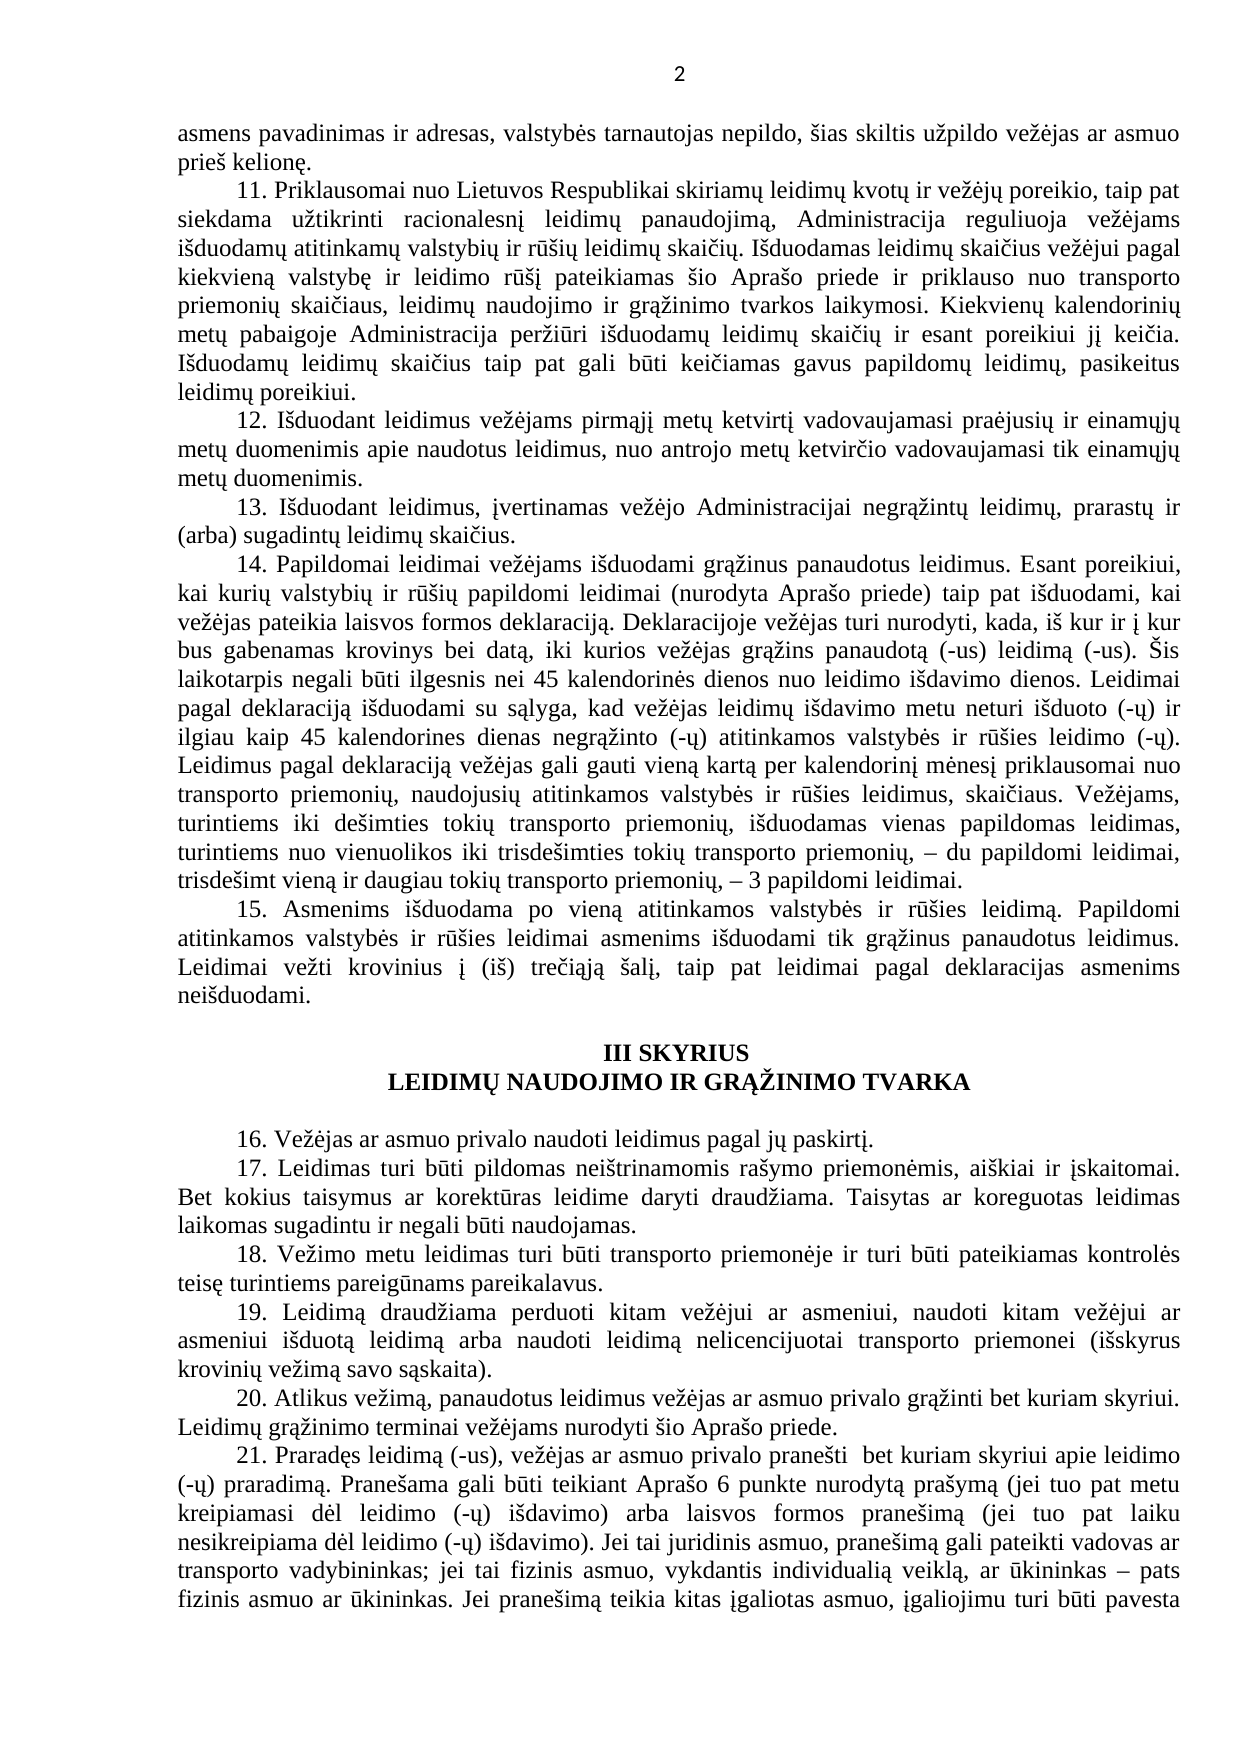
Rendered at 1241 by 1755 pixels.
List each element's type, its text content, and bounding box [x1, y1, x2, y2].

text 16. Vežėjas ar asmuo privalo naudoti leidimus pagal jų paskirtį. [177, 1124, 1181, 1153]
text 14. Papildomai leidimai vežėjams išduodami grąžinus panaudotus leidimus. Esant poreikiui, kai kurių valstybių ir rūšių papildomi leidimai (nurodyta Aprašo priede) taip pat išduodami, kai vežėjas pateikia laisvos formos deklaraciją. Deklaracijoje vežėjas turi nurodyti, kada, iš kur ir į kur bus gabenamas krovinys bei datą, iki kurios vežėjas grąžins panaudotą (-us) leidimą (-us). Šis laikotarpis negali būti ilgesnis nei 45 kalendorinės dienos nuo leidimo išdavimo dienos. Leidimai pagal deklaraciją išduodami su sąlyga, kad vežėjas leidimų išdavimo metu neturi išduoto (-ų) ir ilgiau kaip 45 kalendorines dienas negrąžinto (-ų) atitinkamos valstybės ir rūšies leidimo (-ų). Leidimus pagal deklaraciją vežėjas gali gauti vieną kartą per kalendorinį mėnesį priklausomai nuo transporto priemonių, naudojusių atitinkamos valstybės ir rūšies leidimus, skaičiaus. Vežėjams, turintiems iki dešimties tokių transporto priemonių, išduodamas vienas papildomas leidimas, turintiems nuo vienuolikos iki trisdešimties tokių transporto priemonių, – du papildomi leidimai, trisdešimt vieną ir daugiau tokių transporto priemonių, – 3 papildomi leidimai. [177, 549, 1181, 894]
text 17. Leidimas turi būti pildomas neištrinamomis rašymo priemonėmis, aiškiai ir įskaitomai. Bet kokius taisymus ar korektūras leidime daryti draudžiama. Taisytas ar koreguotas leidimas laikomas sugadintu ir negali būti naudojamas. [177, 1153, 1181, 1239]
text LEIDIMŲ NAUDOJIMO IR GRĄŽINIMO TVARKA [177, 1067, 1181, 1096]
text III SKYRIUS [177, 1038, 1181, 1067]
text 15. Asmenims išduodama po vieną atitinkamos valstybės ir rūšies leidimą. Papildomi atitinkamos valstybės ir rūšies leidimai asmenims išduodami tik grąžinus panaudotus leidimus. Leidimai vežti krovinius į (iš) trečiąją šalį, taip pat leidimai pagal deklaracijas asmenims neišduodami. [177, 894, 1181, 1009]
text 20. Atlikus vežimą, panaudotus leidimus vežėjas ar asmuo privalo grąžinti bet kuriam skyriui. Leidimų grąžinimo terminai vežėjams nurodyti šio Aprašo priede. [177, 1383, 1181, 1441]
text 18. Vežimo metu leidimas turi būti transporto priemonėje ir turi būti pateikiamas kontrolės teisę turintiems pareigūnams pareikalavus. [177, 1239, 1181, 1297]
text asmens pavadinimas ir adresas, valstybės tarnautojas nepildo, šias skiltis užpildo vežėjas ar asmuo prieš kelionę. [177, 118, 1181, 176]
text 19. Leidimą draudžiama perduoti kitam vežėjui ar asmeniui, naudoti kitam vežėjui ar asmeniui išduotą leidimą arba naudoti leidimą nelicencijuotai transporto priemonei (išskyrus krovinių vežimą savo sąskaita). [177, 1297, 1181, 1383]
text 21. Praradęs leidimą (-us), vežėjas ar asmuo privalo pranešti bet kuriam skyriui apie leidimo (-ų) praradimą. Pranešama gali būti teikiant Aprašo 6 punkte nurodytą prašymą (jei tuo pat metu kreipiamasi dėl leidimo (-ų) išdavimo) arba laisvos formos pranešimą (jei tuo pat laiku nesikreipiama dėl leidimo (-ų) išdavimo). Jei tai juridinis asmuo, pranešimą gali pateikti vadovas ar transporto vadybininkas; jei tai fizinis asmuo, vykdantis individualią veiklą, ar ūkininkas – pats fizinis asmuo ar ūkininkas. Jei pranešimą teikia kitas įgaliotas asmuo, įgaliojimu turi būti pavesta [177, 1441, 1181, 1613]
text 11. Priklausomai nuo Lietuvos Respublikai skiriamų leidimų kvotų ir vežėjų poreikio, taip pat siekdama užtikrinti racionalesnį leidimų panaudojimą, Administracija reguliuoja vežėjams išduodamų atitinkamų valstybių ir rūšių leidimų skaičių. Išduodamas leidimų skaičius vežėjui pagal kiekvieną valstybę ir leidimo rūšį pateikiamas šio Aprašo priede ir priklauso nuo transporto priemonių skaičiaus, leidimų naudojimo ir grąžinimo tvarkos laikymosi. Kiekvienų kalendorinių metų pabaigoje Administracija peržiūri išduodamų leidimų skaičių ir esant poreikiui jį keičia. Išduodamų leidimų skaičius taip pat gali būti keičiamas gavus papildomų leidimų, pasikeitus leidimų poreikiui. [177, 176, 1181, 406]
text 13. Išduodant leidimus, įvertinamas vežėjo Administracijai negrąžintų leidimų, prarastų ir (arba) sugadintų leidimų skaičius. [177, 492, 1181, 549]
text 12. Išduodant leidimus vežėjams pirmąjį metų ketvirtį vadovaujamasi praėjusių ir einamųjų metų duomenimis apie naudotus leidimus, nuo antrojo metų ketvirčio vadovaujamasi tik einamųjų metų duomenimis. [177, 406, 1181, 492]
